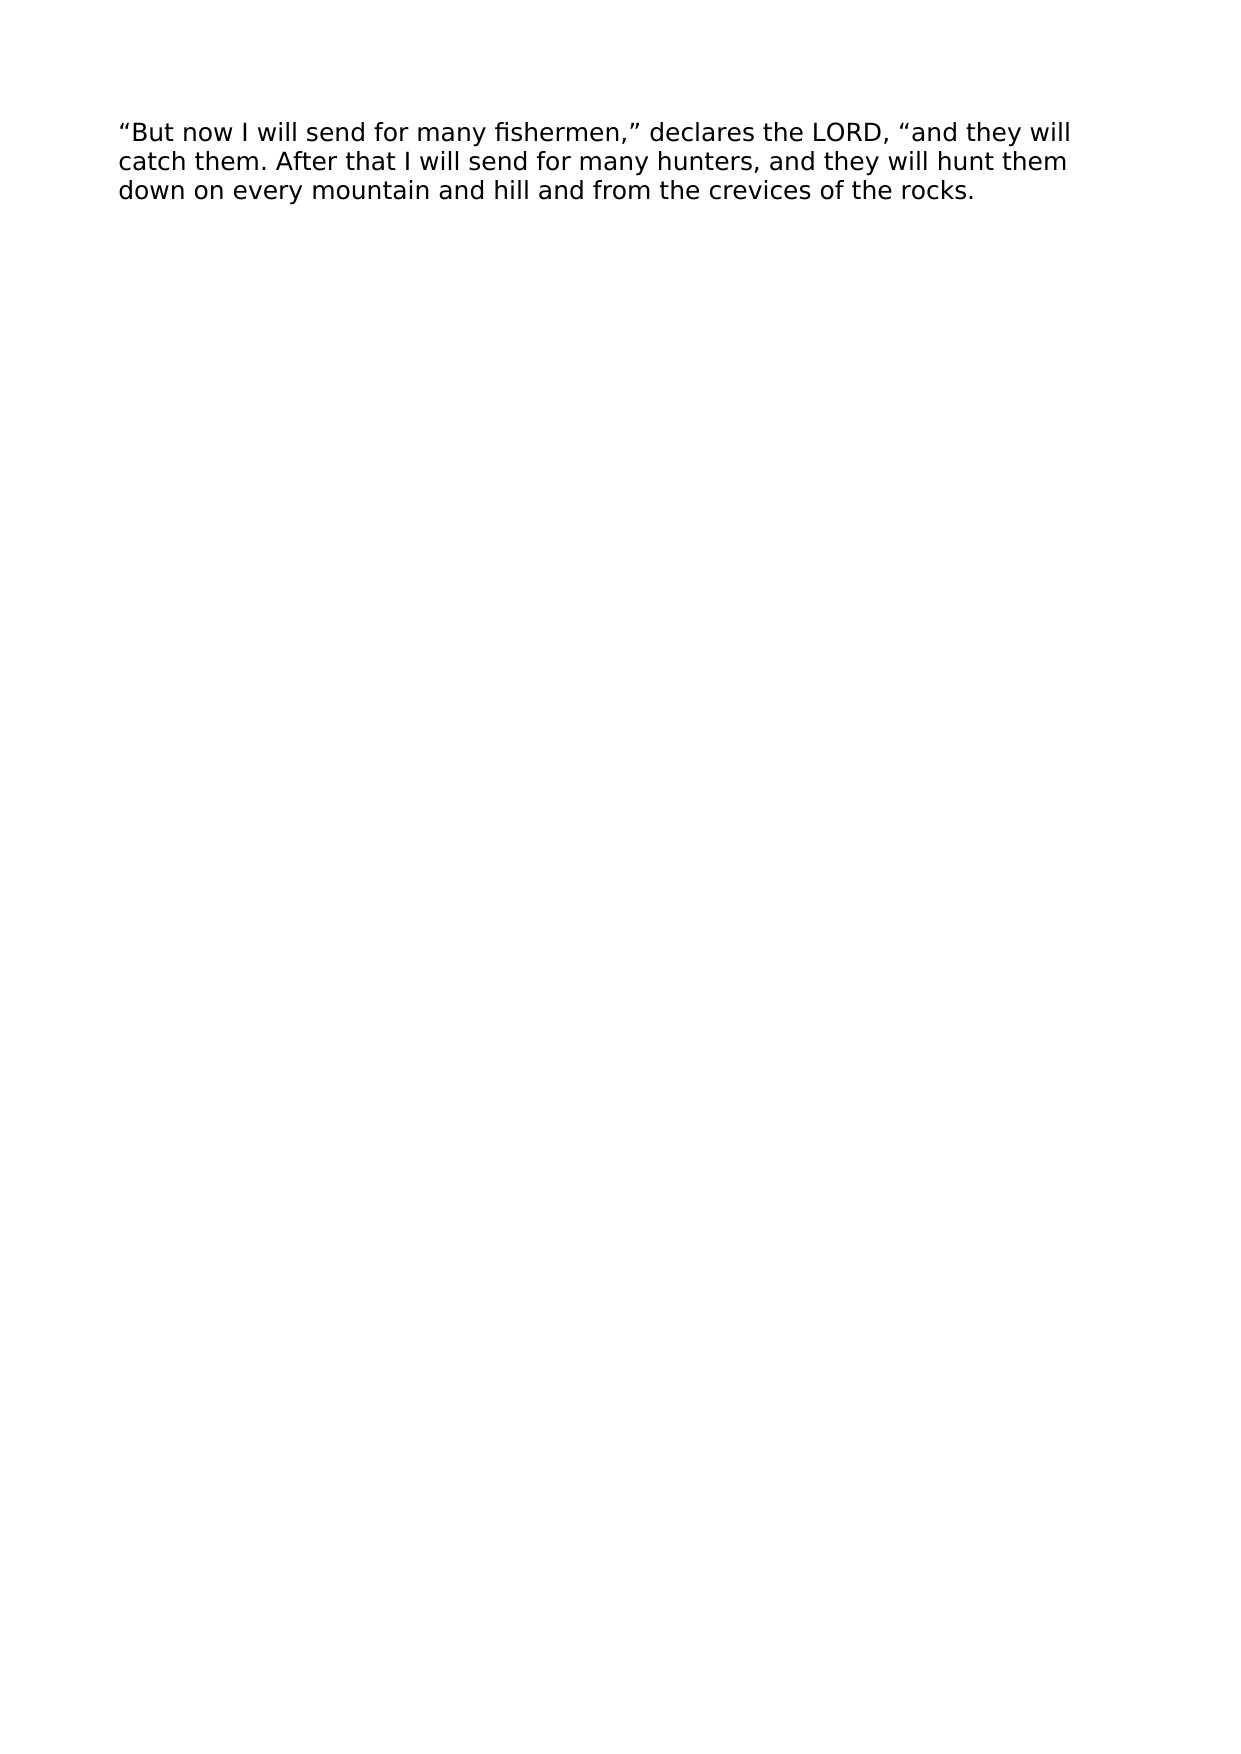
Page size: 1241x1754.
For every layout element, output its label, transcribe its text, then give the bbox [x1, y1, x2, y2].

text “But now I will send for many fishermen,” declares the LORD, “and they will catch them. After that I will send for many hunters, and they will hunt them down on every mountain and hill and from the crevices of the rocks. [118, 118, 1122, 206]
